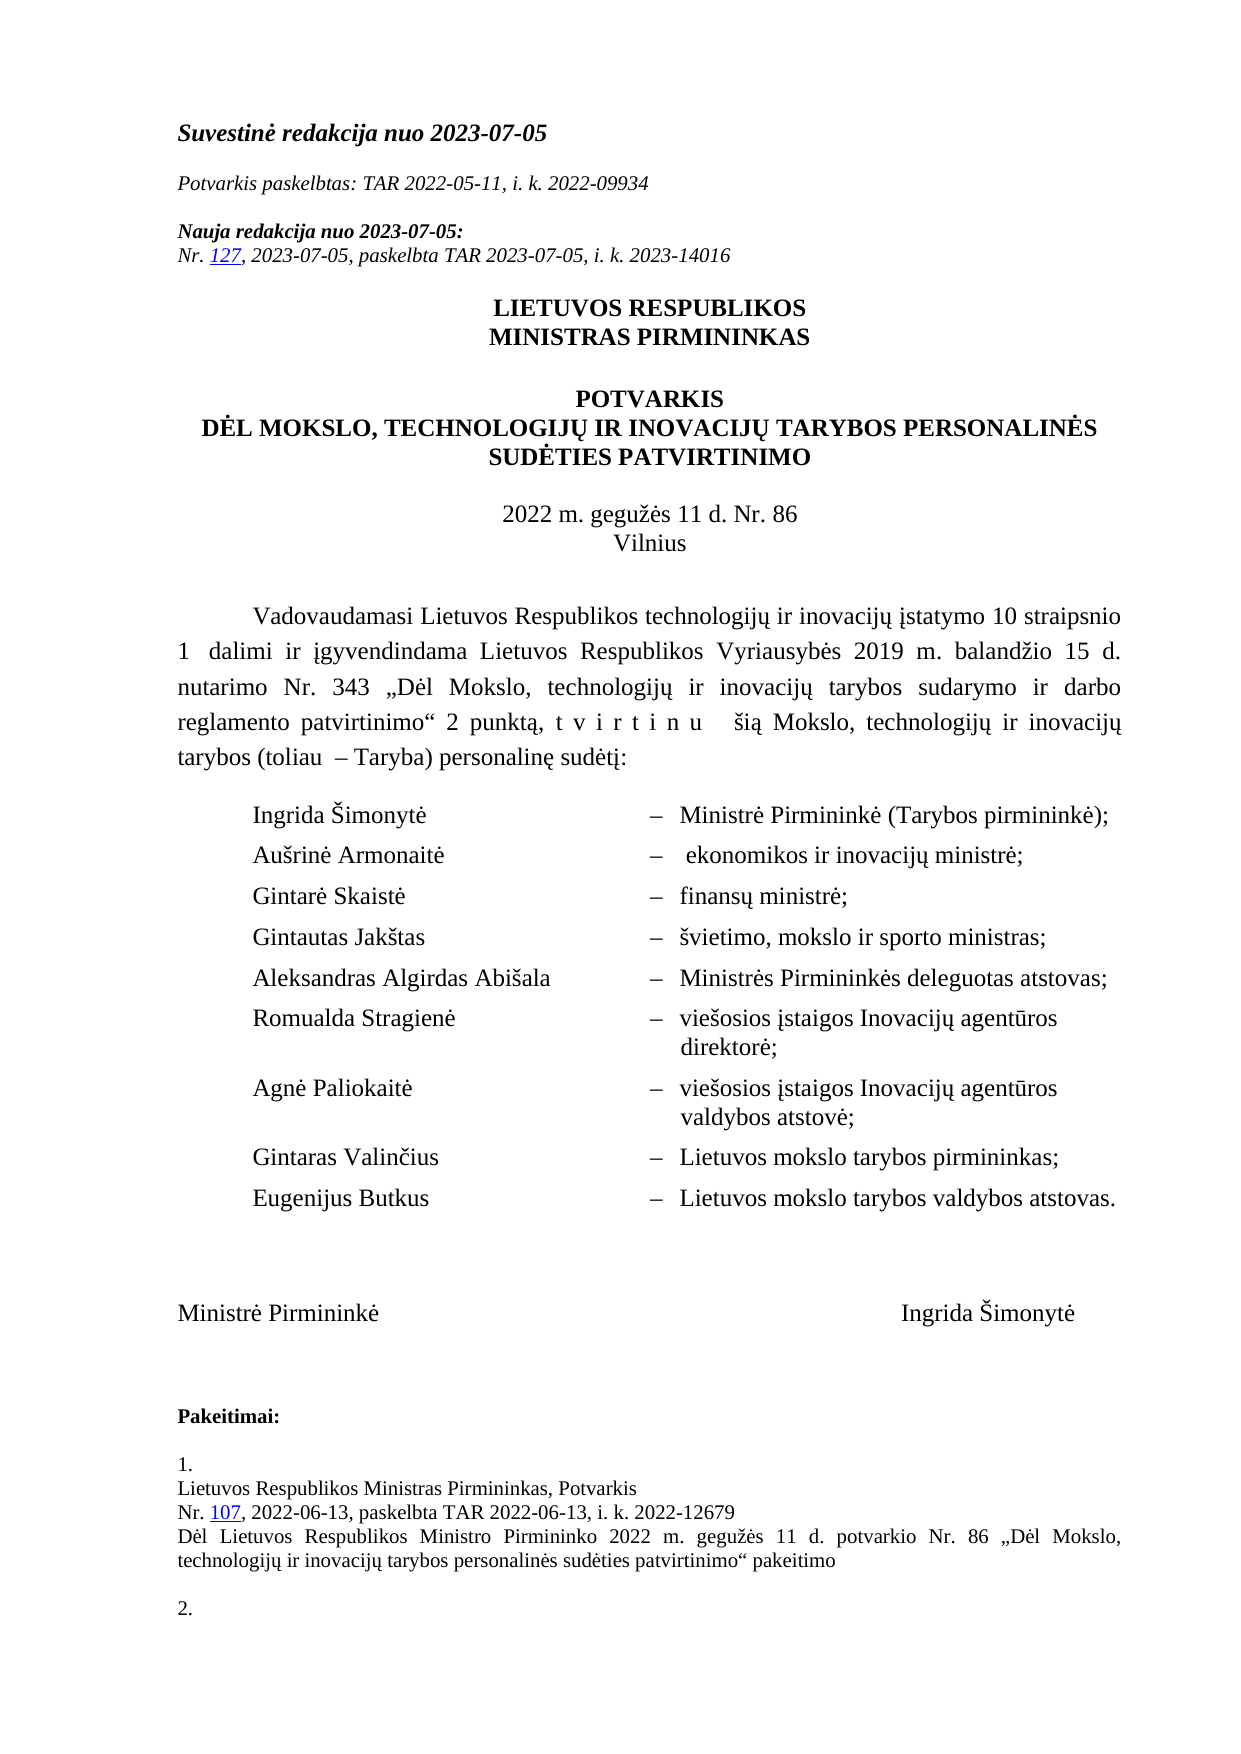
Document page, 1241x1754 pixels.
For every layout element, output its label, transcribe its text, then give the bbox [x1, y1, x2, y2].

text Dėl Lietuvos Respublikos Ministro Pirmininko 2022 m. gegužės 11 d. potvarkio Nr. 86 „Dėl Mokslo, technologijų ir inovacijų tarybos personalinės sudėties patvirtinimo“ pakeitimo [177, 1524, 1122, 1572]
text Pakeitimai: [177, 1404, 1122, 1428]
text Lietuvos Respublikos Ministras Pirmininkas, Potvarkis [177, 1476, 1122, 1500]
text Nr. 127, 2023-07-05, paskelbta TAR 2023-07-05, i. k. 2023-14016 [177, 243, 1122, 267]
text Ministrė Pirmininkė Ingrida Šimonytė [177, 1298, 1122, 1327]
text Gintarė Skaistė – finansų ministrė; [252, 881, 1122, 910]
text Eugenijus Butkus – Lietuvos mokslo tarybos valdybos atstovas. [252, 1183, 1122, 1212]
text Nauja redakcija nuo 2023-07-05: [177, 219, 1122, 243]
text Aušrinė Armonaitė – ekonomikos ir inovacijų ministrė; [252, 841, 1122, 869]
text Aleksandras Algirdas Abišala – Ministrės Pirmininkės deleguotas atstovas; [252, 963, 1122, 992]
text 1. [177, 1452, 1122, 1476]
text Gintautas Jakštas – švietimo, mokslo ir sporto ministras; [252, 922, 1122, 951]
text 2022 m. gegužės 11 d. Nr. 86 [177, 499, 1122, 528]
text Lietuvos respublikos [177, 293, 1122, 322]
text Vilnius [177, 528, 1122, 557]
text Vadovaudamasi Lietuvos Respublikos technologijų ir inovacijų įstatymo 10 straipsnio 1 dalimi ir įgyvendindama Lietuvos Respublikos Vyriausybės 2019 m. balandžio 15 d. nutarimo Nr. 343 „Dėl Mokslo, technologijų ir inovacijų tarybos sudarymo ir darbo reglamento patvirtinimo“ 2 punktą, tvirtinu šią Mokslo, technologijų ir inovacijų tarybos (toliau – Taryba) personalinę sudėtį: [177, 594, 1122, 771]
text Nr. 107, 2022-06-13, paskelbta TAR 2022-06-13, i. k. 2022-12679 [177, 1500, 1122, 1524]
text 2. [177, 1596, 1122, 1620]
text Suvestinė redakcija nuo 2023-07-05 [177, 118, 1122, 147]
text Ingrida Šimonytė – Ministrė Pirmininkė (Tarybos pirmininkė); [252, 800, 1122, 829]
text Agnė Paliokaitė – viešosios įstaigos Inovacijų agentūros valdybos atstovė; [252, 1073, 1122, 1131]
text potvarkis [177, 384, 1122, 413]
text DĖL MOKSLO, TECHNOLOGIJŲ IR INOVACIJŲ TARYBOS PERSONALINĖS SUDĖTIES PATVIRTINIMO [177, 413, 1122, 470]
text Romualda Stragienė – viešosios įstaigos Inovacijų agentūros direktorė; [252, 1003, 1122, 1061]
text Potvarkis paskelbtas: TAR 2022-05-11, i. k. 2022-09934 [177, 171, 1122, 195]
text ministrAS pirmininkAS [177, 322, 1122, 351]
text Gintaras Valinčius – Lietuvos mokslo tarybos pirmininkas; [252, 1142, 1122, 1171]
